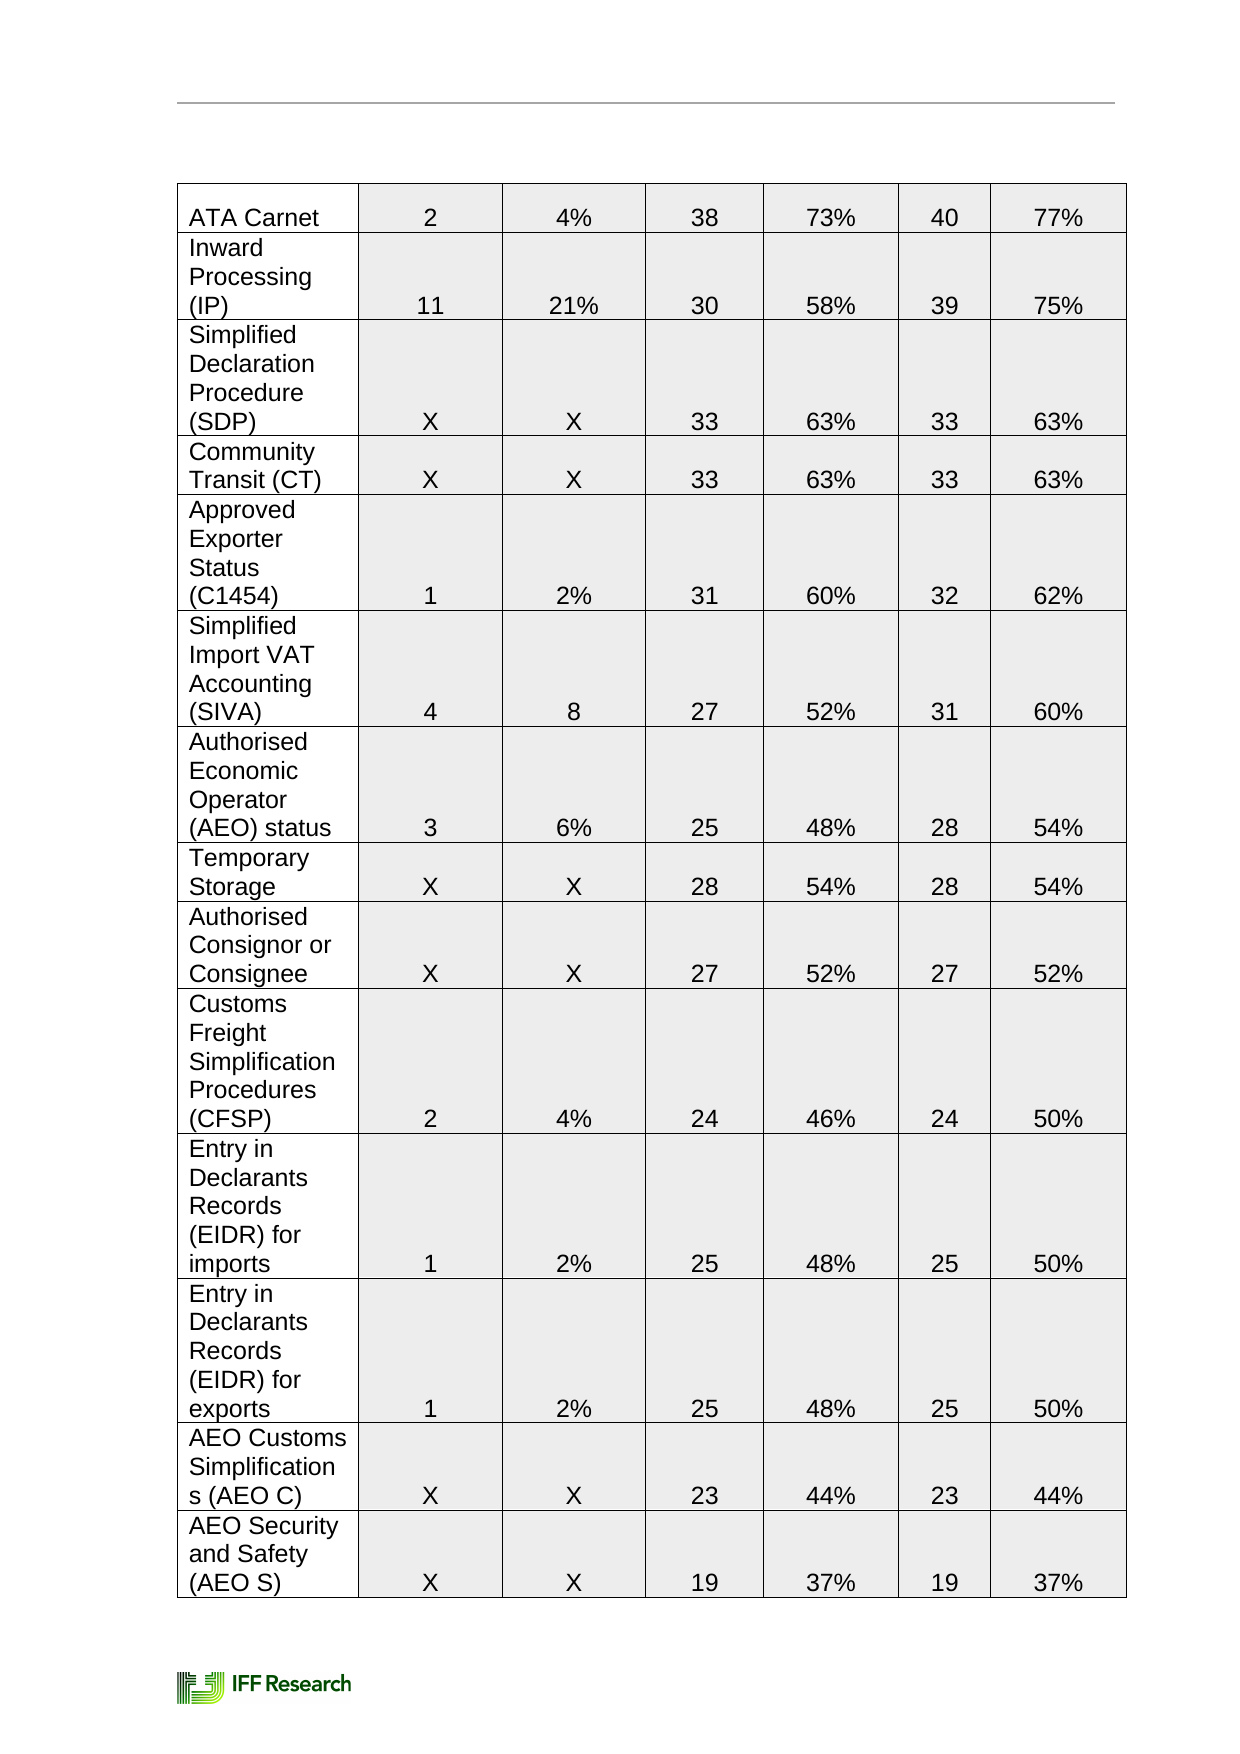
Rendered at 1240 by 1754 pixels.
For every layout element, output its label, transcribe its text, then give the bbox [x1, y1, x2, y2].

table_cell 23 [899, 1423, 990, 1509]
table_cell 63% [764, 436, 898, 494]
table_cell ATA Carnet [178, 184, 358, 232]
table_cell 25 [646, 1134, 763, 1277]
table_cell 37% [764, 1511, 898, 1597]
table_cell 28 [899, 843, 990, 901]
table_cell 1 [359, 1134, 502, 1277]
table_cell 25 [646, 1279, 763, 1422]
table_cell 54% [764, 843, 898, 901]
table_cell 2% [503, 1279, 645, 1422]
table_cell 52% [764, 902, 898, 988]
table_cell 2% [503, 495, 645, 610]
table_cell 33 [899, 320, 990, 435]
table_cell 2 [359, 184, 502, 232]
table_cell AEO Security and Safety (AEO S) [178, 1511, 358, 1597]
table_cell Authorised Consignor or Consignee [178, 902, 358, 988]
table_cell 48% [764, 1134, 898, 1277]
table_cell 33 [899, 436, 990, 494]
table_cell 25 [899, 1279, 990, 1422]
table_cell 24 [899, 989, 990, 1133]
table_cell 73% [764, 184, 898, 232]
table_cell 50% [991, 989, 1126, 1133]
table_cell Customs Freight Simplification Procedures (CFSP) [178, 989, 358, 1133]
table_cell 27 [646, 611, 763, 726]
table_cell 52% [764, 611, 898, 726]
table_cell 44% [991, 1423, 1126, 1509]
table_cell 4 [359, 611, 502, 726]
table_cell Temporary Storage [178, 843, 358, 901]
table_cell X [503, 436, 645, 494]
table_cell 58% [764, 233, 898, 319]
table_cell 48% [764, 727, 898, 842]
table_cell Authorised Economic Operator (AEO) status [178, 727, 358, 842]
table_cell 23 [646, 1423, 763, 1509]
table_cell 52% [991, 902, 1126, 988]
table_cell 63% [991, 320, 1126, 435]
table_cell 19 [646, 1511, 763, 1597]
table_cell 31 [646, 495, 763, 610]
table_cell 25 [646, 727, 763, 842]
table_cell AEO Customs Simplifications (AEO C) [178, 1423, 358, 1509]
table_cell Inward Processing (IP) [178, 233, 358, 319]
table_cell 38 [646, 184, 763, 232]
table_cell Simplified Declaration Procedure (SDP) [178, 320, 358, 435]
table_cell X [503, 1423, 645, 1509]
table_cell 54% [991, 727, 1126, 842]
table_cell Simplified Import VAT Accounting (SIVA) [178, 611, 358, 726]
table_cell X [359, 320, 502, 435]
table_cell 63% [991, 436, 1126, 494]
table_cell 27 [899, 902, 990, 988]
table_cell X [503, 1511, 645, 1597]
table_cell 11 [359, 233, 502, 319]
table_cell 2% [503, 1134, 645, 1277]
table_cell 33 [646, 320, 763, 435]
table_cell 33 [646, 436, 763, 494]
table_cell 2 [359, 989, 502, 1133]
table_cell 28 [899, 727, 990, 842]
table_cell 75% [991, 233, 1126, 319]
table_cell 19 [899, 1511, 990, 1597]
table_cell Community Transit (CT) [178, 436, 358, 494]
table_cell X [359, 843, 502, 901]
table_cell 1 [359, 1279, 502, 1422]
table_cell 63% [764, 320, 898, 435]
table_cell 60% [991, 611, 1126, 726]
table_cell 8 [503, 611, 645, 726]
table_cell 27 [646, 902, 763, 988]
table_cell X [359, 436, 502, 494]
table_cell 77% [991, 184, 1126, 232]
table_cell 4% [503, 989, 645, 1133]
table_cell X [503, 902, 645, 988]
table_cell 25 [899, 1134, 990, 1277]
table_cell Entry in Declarants Records (EIDR) for exports [178, 1279, 358, 1422]
table_cell X [359, 1511, 502, 1597]
table_cell 62% [991, 495, 1126, 610]
table_cell 31 [899, 611, 990, 726]
table_cell 48% [764, 1279, 898, 1422]
table_cell 54% [991, 843, 1126, 901]
table_cell 40 [899, 184, 990, 232]
table_cell 50% [991, 1279, 1126, 1422]
table_cell X [359, 1423, 502, 1509]
table_cell 1 [359, 495, 502, 610]
table_cell X [503, 320, 645, 435]
table_cell X [503, 843, 645, 901]
table_cell Entry in Declarants Records (EIDR) for imports [178, 1134, 358, 1277]
table_cell 24 [646, 989, 763, 1133]
table_cell 30 [646, 233, 763, 319]
table_cell 44% [764, 1423, 898, 1509]
table_cell 32 [899, 495, 990, 610]
table_cell 46% [764, 989, 898, 1133]
table_cell 37% [991, 1511, 1126, 1597]
table_cell 50% [991, 1134, 1126, 1277]
table_cell 6% [503, 727, 645, 842]
table_cell X [359, 902, 502, 988]
table_cell 4% [503, 184, 645, 232]
table_cell 28 [646, 843, 763, 901]
table_cell 39 [899, 233, 990, 319]
table_cell 21% [503, 233, 645, 319]
table_cell 60% [764, 495, 898, 610]
table_cell 3 [359, 727, 502, 842]
table_cell Approved Exporter Status (C1454) [178, 495, 358, 610]
